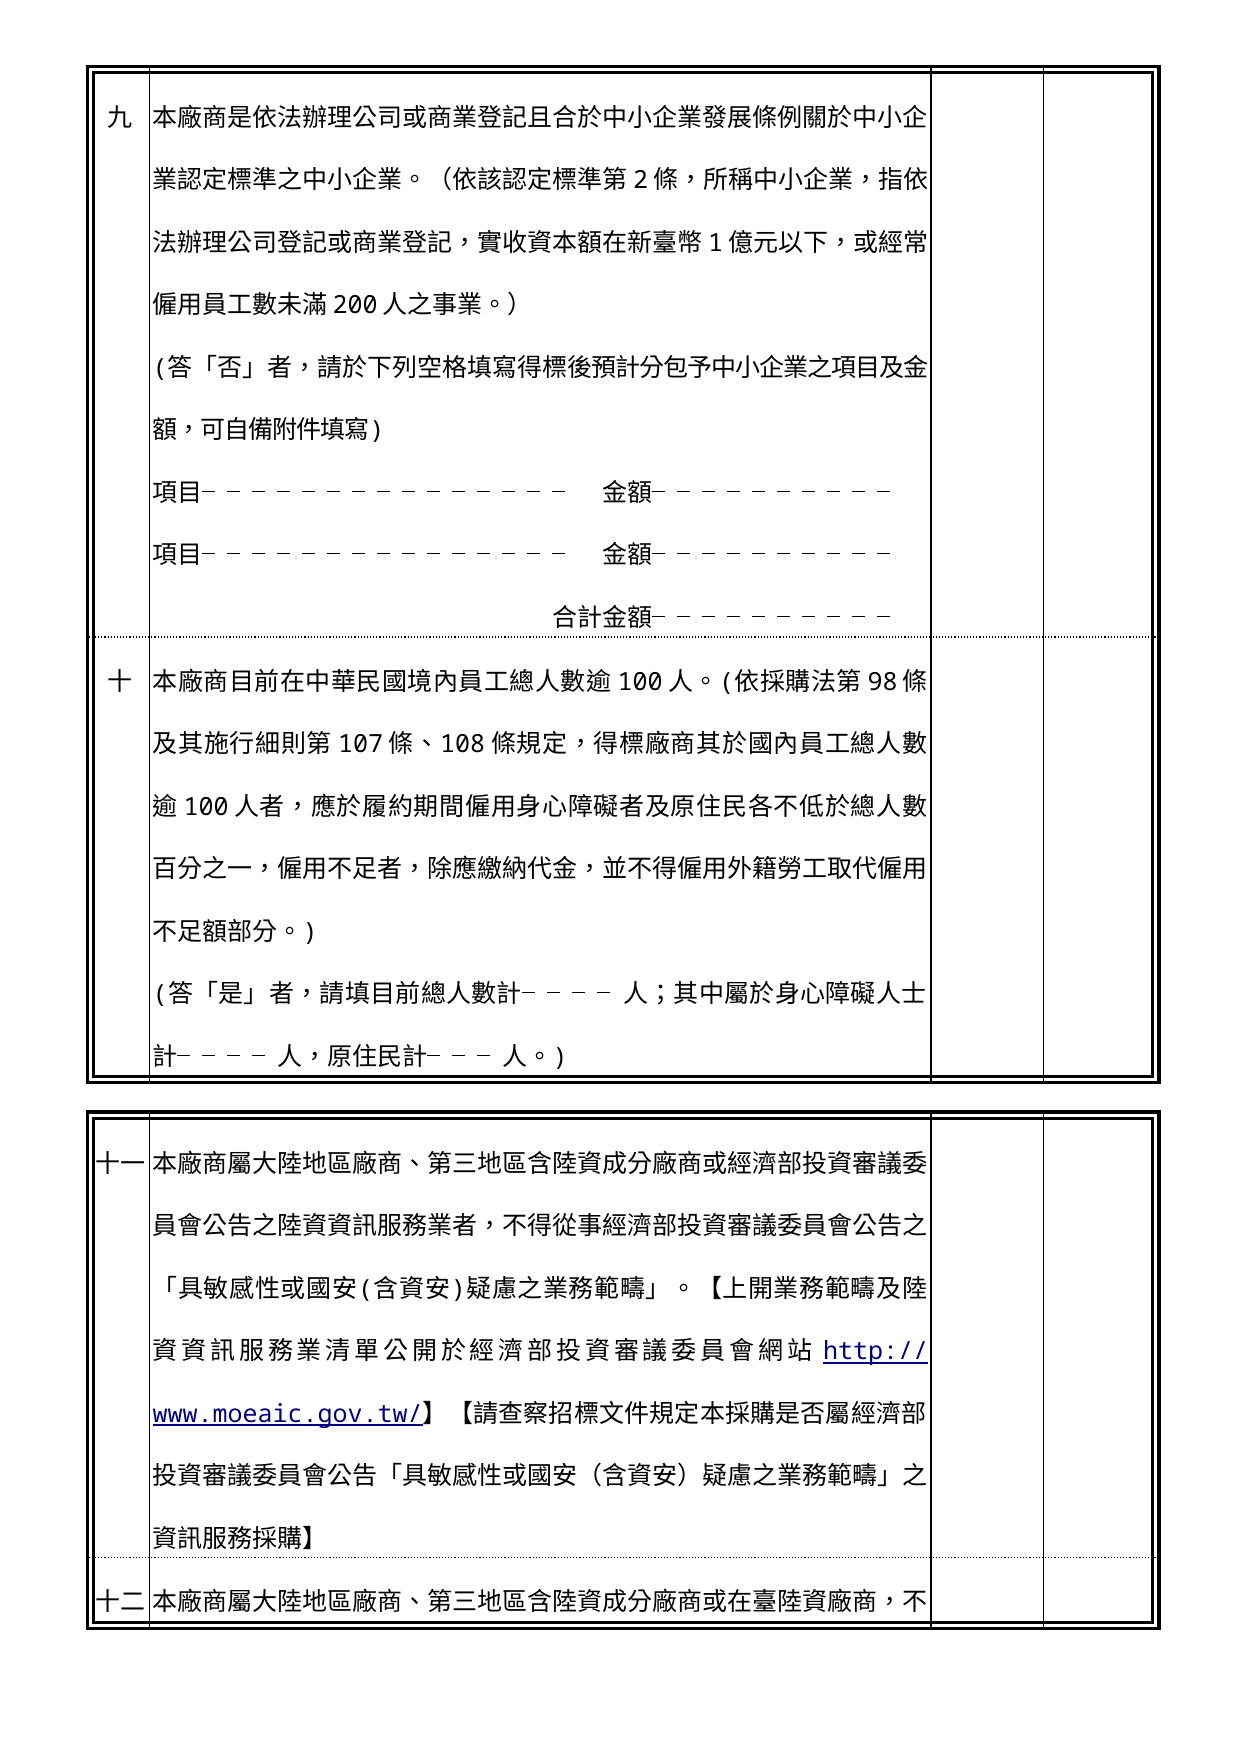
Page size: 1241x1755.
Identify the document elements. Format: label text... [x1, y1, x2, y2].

table_header [1044, 68, 1156, 636]
table_header 九 [90, 68, 149, 636]
table_header [932, 1120, 1043, 1557]
table_cell 十 [95, 636, 149, 1075]
table_header [1044, 1120, 1151, 1557]
table_cell [932, 636, 1043, 1075]
table_cell [1044, 636, 1151, 1075]
table_cell 本廠商屬大陸地區廠商、第三地區含陸資成分廠商或在臺陸資廠商，不 [150, 1557, 930, 1621]
table_cell [1044, 1557, 1151, 1621]
table_header 本廠商屬大陸地區廠商、第三地區含陸資成分廠商或經濟部投資審議委員會公告之陸資資訊服務業者，不得從事經濟部投資審議委員會公告之「具敏感性或國安(含資安)疑慮之業務範疇」。【上開業務範疇及陸資資訊服務業清單公開於經濟部投資審議委員會網站http://www.moeaic.gov.tw/】【請查察招標文件規定本採購是否屬經濟部投資審議委員會公告「具敏感性或國安（含資安）疑慮之業務範疇」之資訊服務採購】 [150, 1120, 930, 1557]
table_header 本廠商是依法辦理公司或商業登記且合於中小企業發展條例關於中小企業認定標準之中小企業。（依該認定標準第2條，所稱中小企業，指依法辦理公司登記或商業登記，實收資本額在新臺幣1億元以下，或經常僱用員工數未滿200人之事業。） (答「否」者，請於下列空格填寫得標後預計分包予中小企業之項目及金額，可自備附件填寫) 項目╴╴╴╴╴╴╴╴╴╴╴╴╴╴╴ 金額╴╴╴╴╴╴╴╴╴╴ 項目╴╴╴╴╴╴╴╴╴╴╴╴╴╴╴ 金額╴╴╴╴╴╴╴╴╴╴ 合計金額╴╴╴╴╴╴╴╴╴╴ [150, 74, 930, 636]
table_header [1044, 74, 1151, 636]
table_cell 本廠商目前在中華民國境內員工總人數逾100人。(依採購法第98條及其施行細則第107條、108條規定，得標廠商其於國內員工總人數逾100人者，應於履約期間僱用身心障礙者及原住民各不低於總人數百分之一，僱用不足者，除應繳納代金，並不得僱用外籍勞工取代僱用不足額部分。) (答「是」者，請填目前總人數計╴╴╴╴人；其中屬於身心障礙人士計╴╴╴╴人，原住民計╴╴╴人。) [150, 636, 930, 1075]
table_cell [932, 1557, 1043, 1621]
table_header 十一 [90, 1114, 149, 1557]
table_header [932, 74, 1043, 636]
table_header [1044, 1114, 1156, 1557]
table_cell 十二 [95, 1557, 149, 1621]
